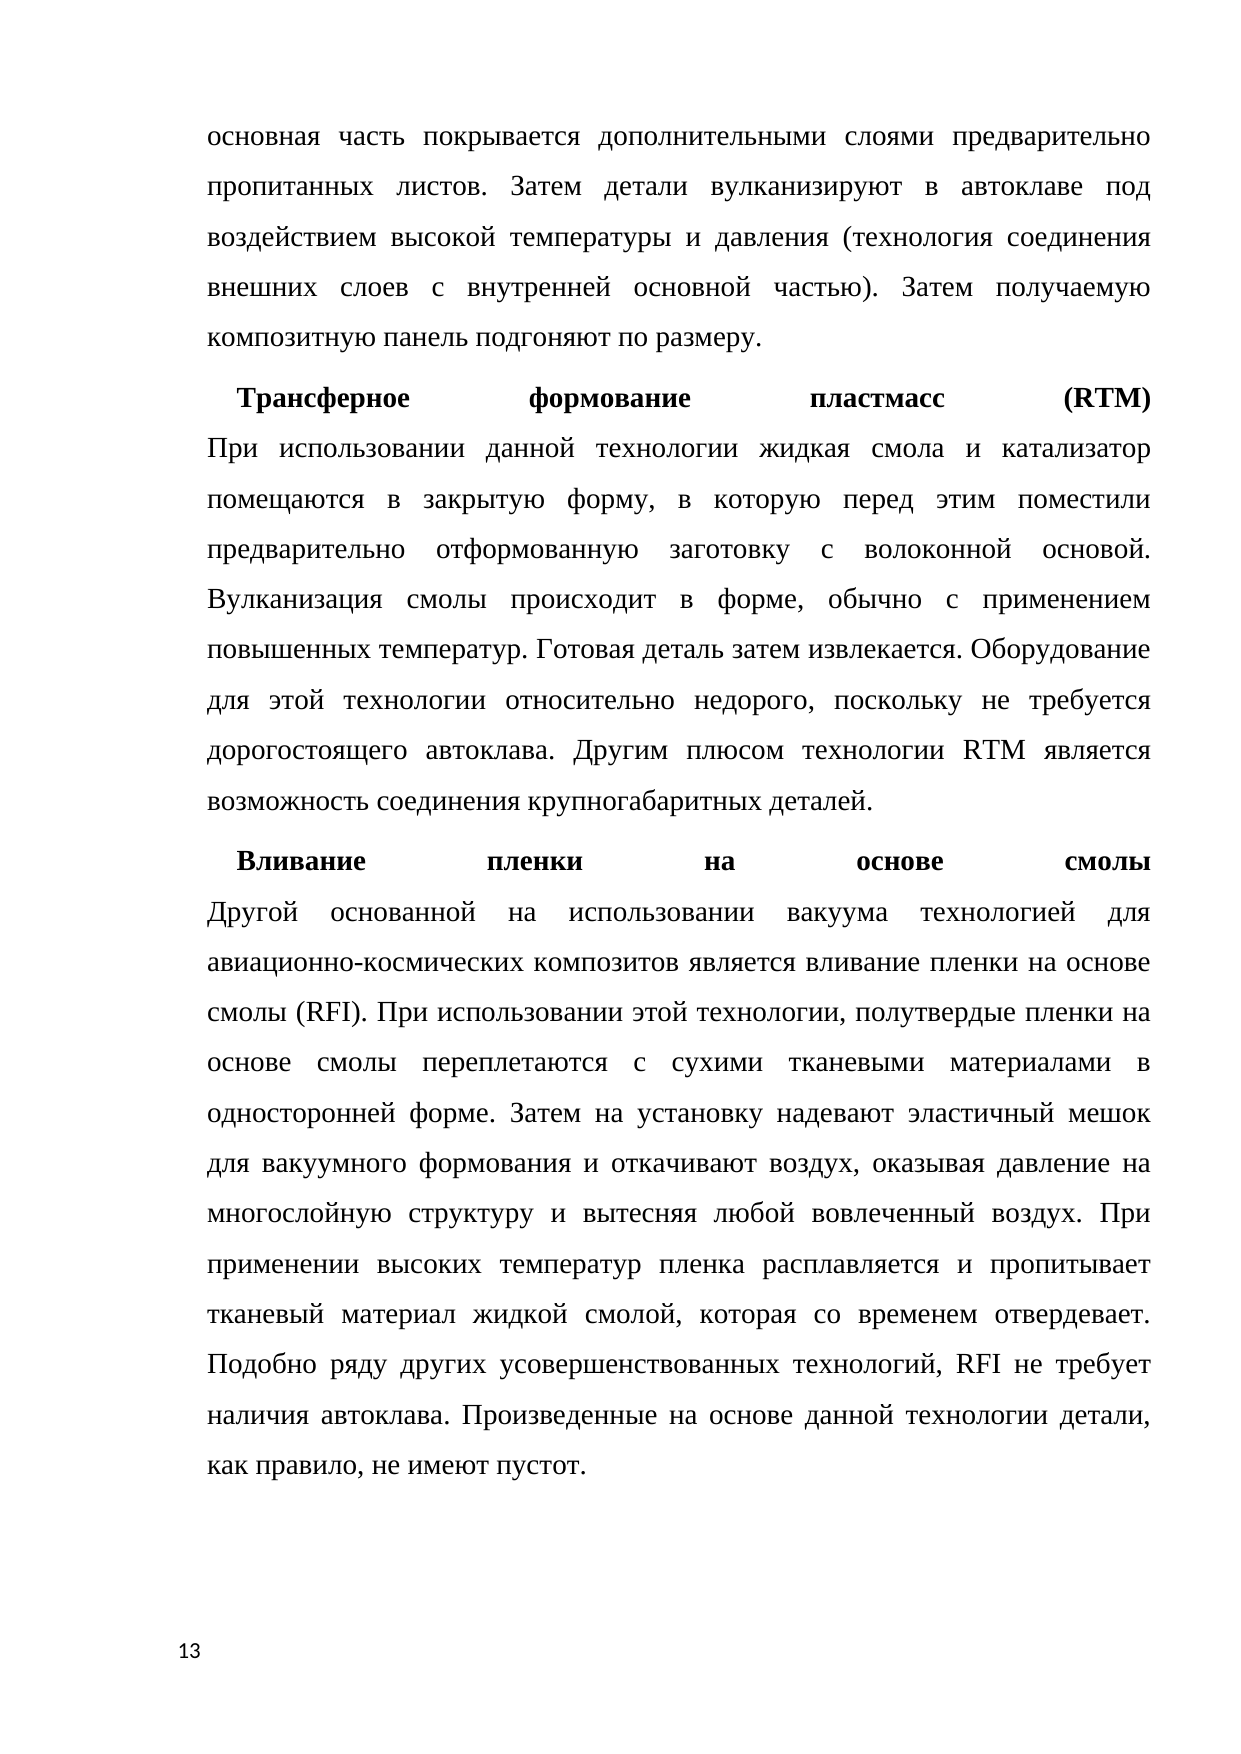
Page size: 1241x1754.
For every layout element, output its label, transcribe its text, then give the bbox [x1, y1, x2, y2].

text Трансферное формование пластмасс (RTM) При использовании данной технологии жидкая смола и катализатор помещаются в закрытую форму, в которую перед этим поместили предварительно отформованную заготовку с волоконной основой. Вулканизация смолы происходит в форме, обычно с применением повышенных температур. Готовая деталь затем извлекается. Оборудование для этой технологии относительно недорого, поскольку не требуется дорогостоящего автоклава. Другим плюсом технологии RTM является возможность соединения крупногабаритных деталей. [207, 380, 1152, 816]
text основная часть покрывается дополнительными слоями предварительно пропитанных листов. Затем детали вулканизируют в автоклаве под воздействием высокой температуры и давления (технология соединения внешних слоев с внутренней основной частью). Затем получаемую композитную панель подгоняют по размеру. [207, 118, 1152, 353]
text Вливание пленки на основе смолы Другой основанной на использовании вакуума технологией для авиационно-космических композитов является вливание пленки на основе смолы (RFI). При использовании этой технологии, полутвердые пленки на основе смолы переплетаются с сухими тканевыми материалами в односторонней форме. Затем на установку надевают эластичный мешок для вакуумного формования и откачивают воздух, оказывая давление на многослойную структуру и вытесняя любой вовлеченный воздух. При применении высоких температур пленка расплавляется и пропитывает тканевый материал жидкой смолой, которая со временем отвердевает. Подобно ряду других усовершенствованных технологий, RFI не требует наличия автоклава. Произведенные на основе данной технологии детали, как правило, не имеют пустот. [207, 843, 1152, 1481]
